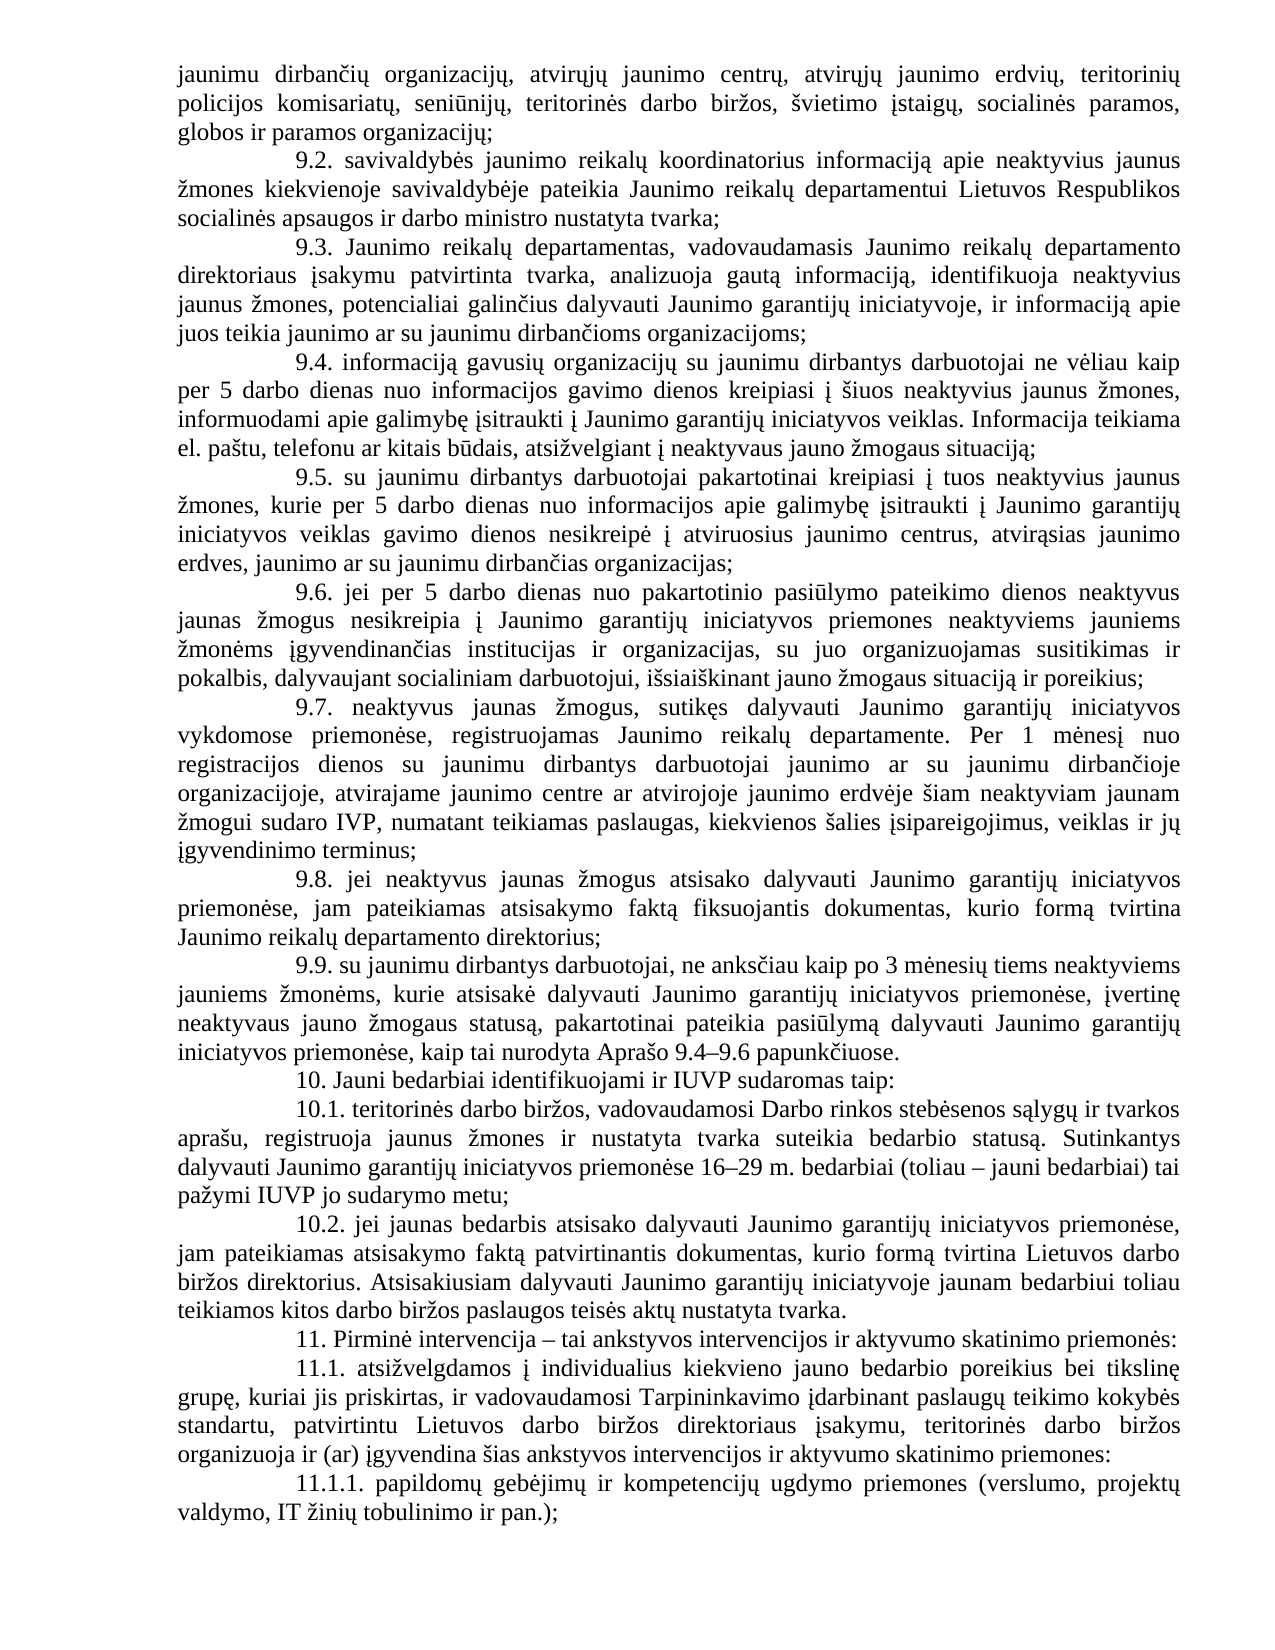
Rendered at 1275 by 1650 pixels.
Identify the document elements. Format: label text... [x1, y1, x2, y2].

text 9.6. jei per 5 darbo dienas nuo pakartotinio pasiūlymo pateikimo dienos neaktyvus jaunas žmogus nesikreipia į Jaunimo garantijų iniciatyvos priemones neaktyviems jauniems žmonėms įgyvendinančias institucijas ir organizacijas, su juo organizuojamas susitikimas ir pokalbis, dalyvaujant socialiniam darbuotojui, išsiaiškinant jauno žmogaus situaciją ir poreikius; [177, 577, 1181, 692]
text 9.8. jei neaktyvus jaunas žmogus atsisako dalyvauti Jaunimo garantijų iniciatyvos priemonėse, jam pateikiamas atsisakymo faktą fiksuojantis dokumentas, kurio formą tvirtina Jaunimo reikalų departamento direktorius; [177, 864, 1181, 950]
text 10.1. teritorinės darbo biržos, vadovaudamosi Darbo rinkos stebėsenos sąlygų ir tvarkos aprašu, registruoja jaunus žmones ir nustatyta tvarka suteikia bedarbio statusą. Sutinkantys dalyvauti Jaunimo garantijų iniciatyvos priemonėse 16–29 m. bedarbiai (toliau – jauni bedarbiai) tai pažymi IUVP jo sudarymo metu; [177, 1094, 1181, 1209]
text 9.4. informaciją gavusių organizacijų su jaunimu dirbantys darbuotojai ne vėliau kaip per 5 darbo dienas nuo informacijos gavimo dienos kreipiasi į šiuos neaktyvius jaunus žmones, informuodami apie galimybę įsitraukti į Jaunimo garantijų iniciatyvos veiklas. Informacija teikiama el. paštu, telefonu ar kitais būdais, atsižvelgiant į neaktyvaus jauno žmogaus situaciją; [177, 347, 1181, 462]
text 9.9. su jaunimu dirbantys darbuotojai, ne anksčiau kaip po 3 mėnesių tiems neaktyviems jauniems žmonėms, kurie atsisakė dalyvauti Jaunimo garantijų iniciatyvos priemonėse, įvertinę neaktyvaus jauno žmogaus statusą, pakartotinai pateikia pasiūlymą dalyvauti Jaunimo garantijų iniciatyvos priemonėse, kaip tai nurodyta Aprašo 9.4–9.6 papunkčiuose. [177, 950, 1181, 1065]
text 10.2. jei jaunas bedarbis atsisako dalyvauti Jaunimo garantijų iniciatyvos priemonėse, jam pateikiamas atsisakymo faktą patvirtinantis dokumentas, kurio formą tvirtina Lietuvos darbo biržos direktorius. Atsisakiusiam dalyvauti Jaunimo garantijų iniciatyvoje jaunam bedarbiui toliau teikiamos kitos darbo biržos paslaugos teisės aktų nustatyta tvarka. [177, 1209, 1181, 1324]
text 11.1.1. papildomų gebėjimų ir kompetencijų ugdymo priemones (verslumo, projektų valdymo, IT žinių tobulinimo ir pan.); [177, 1468, 1181, 1525]
text 11.1. atsižvelgdamos į individualius kiekvieno jauno bedarbio poreikius bei tikslinę grupę, kuriai jis priskirtas, ir vadovaudamosi Tarpininkavimo įdarbinant paslaugų teikimo kokybės standartu, patvirtintu Lietuvos darbo biržos direktoriaus įsakymu, teritorinės darbo biržos organizuoja ir (ar) įgyvendina šias ankstyvos intervencijos ir aktyvumo skatinimo priemones: [177, 1353, 1181, 1468]
text 10. Jauni bedarbiai identifikuojami ir IUVP sudaromas taip: [177, 1065, 1181, 1094]
text 9.3. Jaunimo reikalų departamentas, vadovaudamasis Jaunimo reikalų departamento direktoriaus įsakymu patvirtinta tvarka, analizuoja gautą informaciją, identifikuoja neaktyvius jaunus žmones, potencialiai galinčius dalyvauti Jaunimo garantijų iniciatyvoje, ir informaciją apie juos teikia jaunimo ar su jaunimu dirbančioms organizacijoms; [177, 232, 1181, 347]
text 9.2. savivaldybės jaunimo reikalų koordinatorius informaciją apie neaktyvius jaunus žmones kiekvienoje savivaldybėje pateikia Jaunimo reikalų departamentui Lietuvos Respublikos socialinės apsaugos ir darbo ministro nustatyta tvarka; [177, 145, 1181, 232]
text 9.7. neaktyvus jaunas žmogus, sutikęs dalyvauti Jaunimo garantijų iniciatyvos vykdomose priemonėse, registruojamas Jaunimo reikalų departamente. Per 1 mėnesį nuo registracijos dienos su jaunimu dirbantys darbuotojai jaunimo ar su jaunimu dirbančioje organizacijoje, atvirajame jaunimo centre ar atvirojoje jaunimo erdvėje šiam neaktyviam jaunam žmogui sudaro IVP, numatant teikiamas paslaugas, kiekvienos šalies įsipareigojimus, veiklas ir jų įgyvendinimo terminus; [177, 692, 1181, 864]
text jaunimu dirbančių organizacijų, atvirųjų jaunimo centrų, atvirųjų jaunimo erdvių, teritorinių policijos komisariatų, seniūnijų, teritorinės darbo biržos, švietimo įstaigų, socialinės paramos, globos ir paramos organizacijų; [177, 59, 1181, 145]
text 11. Pirminė intervencija – tai ankstyvos intervencijos ir aktyvumo skatinimo priemonės: [177, 1324, 1181, 1353]
text 9.5. su jaunimu dirbantys darbuotojai pakartotinai kreipiasi į tuos neaktyvius jaunus žmones, kurie per 5 darbo dienas nuo informacijos apie galimybę įsitraukti į Jaunimo garantijų iniciatyvos veiklas gavimo dienos nesikreipė į atviruosius jaunimo centrus, atvirąsias jaunimo erdves, jaunimo ar su jaunimu dirbančias organizacijas; [177, 462, 1181, 577]
